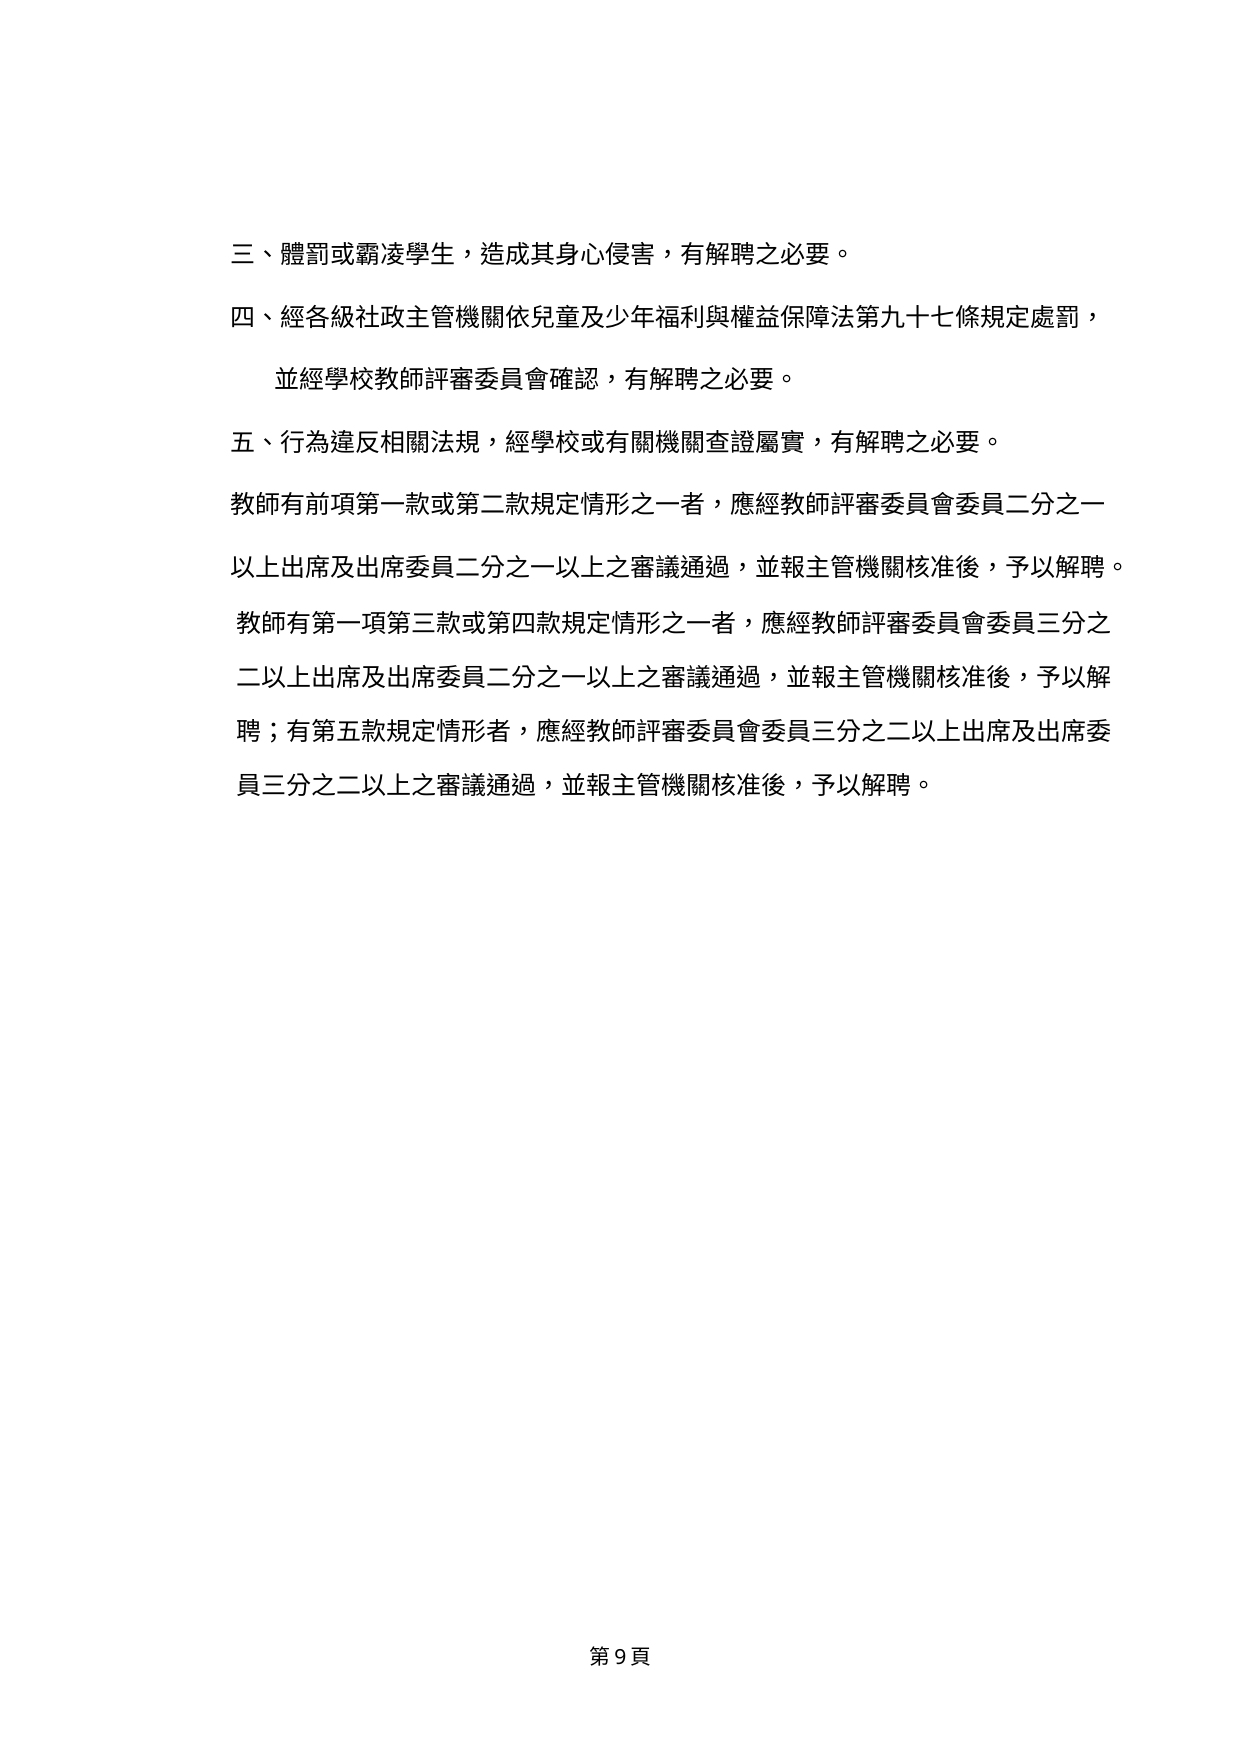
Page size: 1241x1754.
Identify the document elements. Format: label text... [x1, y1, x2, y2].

text 四、經各級社政主管機關依兒童及少年福利與權益保障法第九十七條規定處罰， [230, 274, 1122, 336]
text 三、體罰或霸凌學生，造成其身心侵害，有解聘之必要。 [230, 211, 1122, 274]
text 並經學校教師評審委員會確認，有解聘之必要。 [230, 336, 1122, 393]
